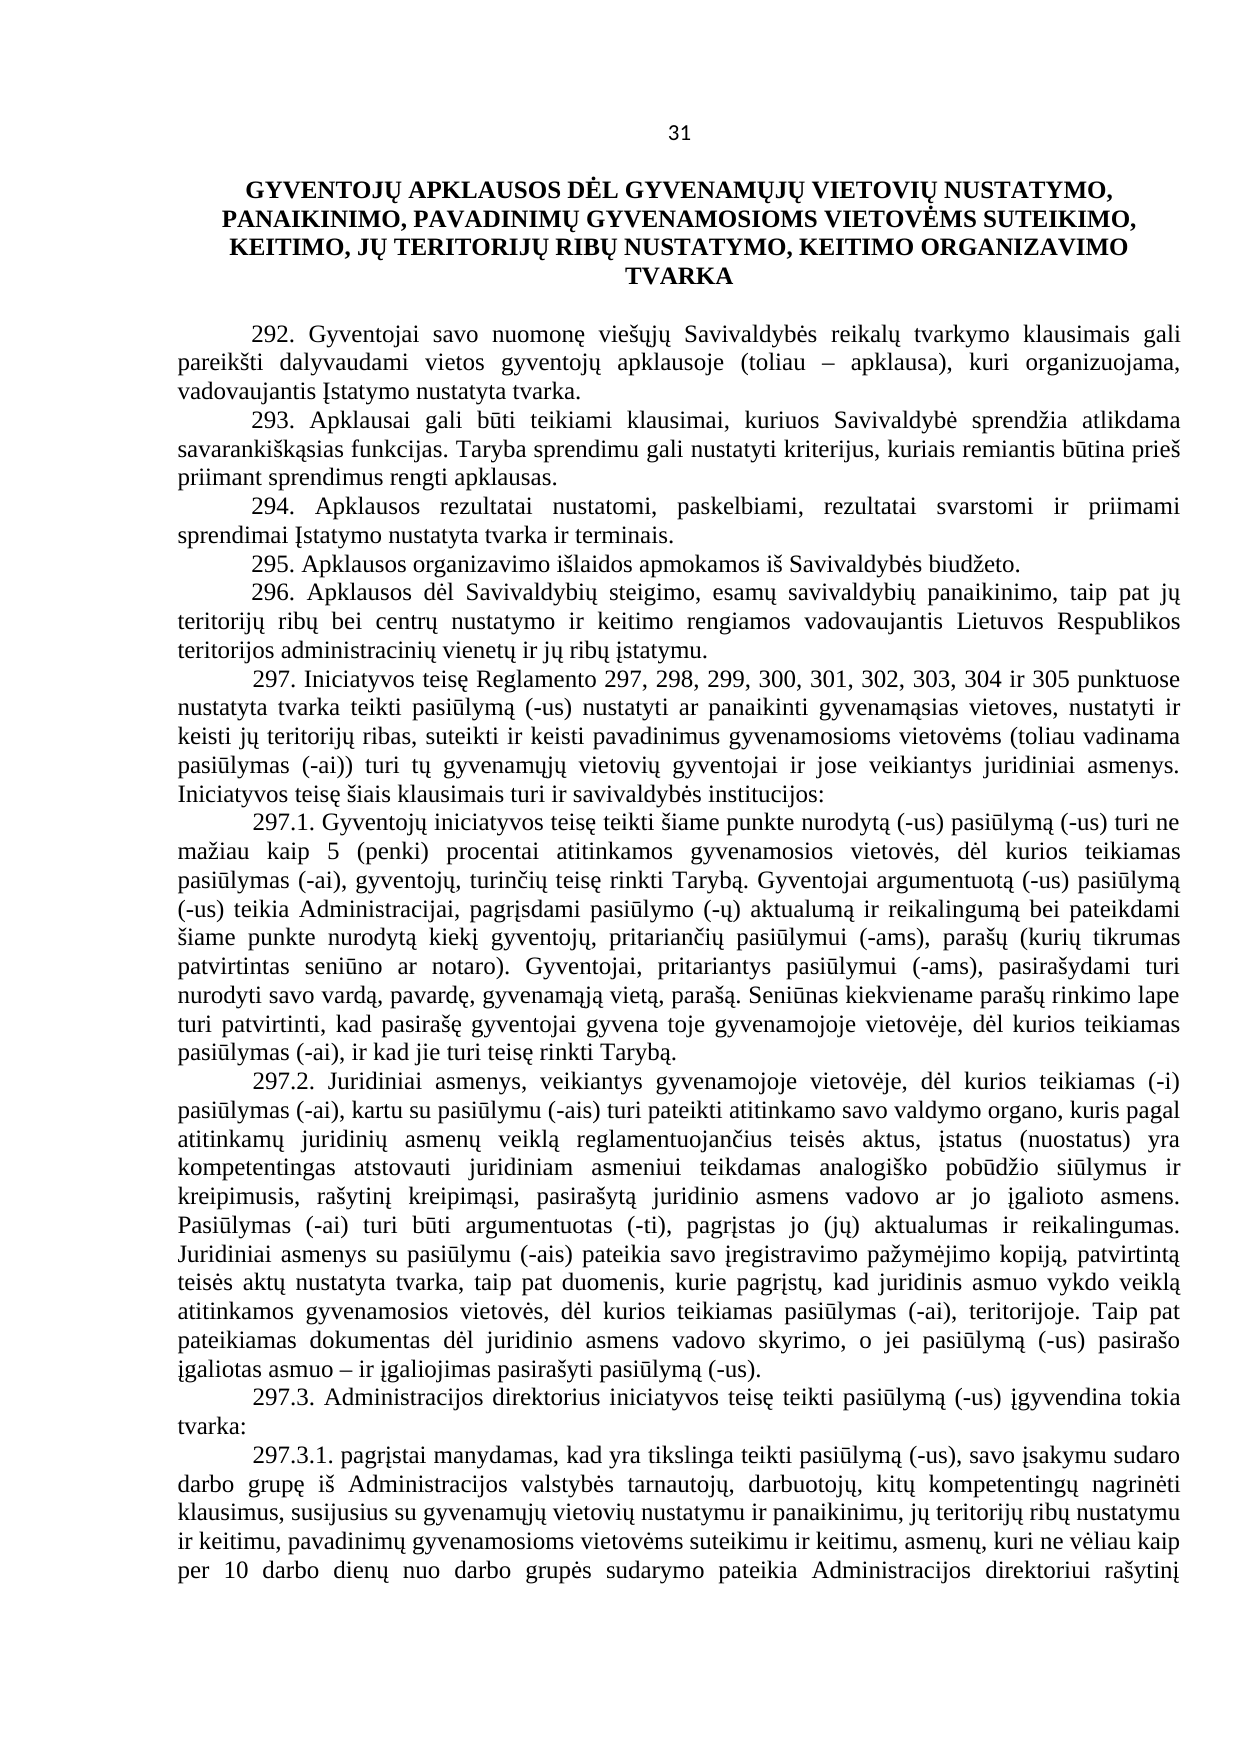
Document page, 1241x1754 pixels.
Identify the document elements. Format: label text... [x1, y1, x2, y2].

text 297. Iniciatyvos teisę Reglamento 297, 298, 299, 300, 301, 302, 303, 304 ir 305 punktuose nustatyta tvarka teikti pasiūlymą (-us) nustatyti ar panaikinti gyvenamąsias vietoves, nustatyti ir keisti jų teritorijų ribas, suteikti ir keisti pavadinimus gyvenamosioms vietovėms (toliau vadinama pasiūlymas (-ai)) turi tų gyvenamųjų vietovių gyventojai ir jose veikiantys juridiniai asmenys. Iniciatyvos teisę šiais klausimais turi ir savivaldybės institucijos: [177, 664, 1181, 807]
text GYVENTOJŲ APKLAUSOS DĖL GYVENAMŲJŲ VIETOVIŲ NUSTATYMO, PANAIKINIMO, PAVADINIMŲ GYVENAMOSIOMS VIETOVĖMS SUTEIKIMO, KEITIMO, JŲ TERITORIJŲ RIBŲ NUSTATYMO, KEITIMO ORGANIZAVIMO TVARKA [177, 175, 1181, 290]
text 297.3. Administracijos direktorius iniciatyvos teisę teikti pasiūlymą (-us) įgyvendina tokia tvarka: [177, 1382, 1181, 1440]
text 292. Gyventojai savo nuomonę viešųjų Savivaldybės reikalų tvarkymo klausimais gali pareikšti dalyvaudami vietos gyventojų apklausoje (toliau – apklausa), kuri organizuojama, vadovaujantis Įstatymo nustatyta tvarka. [177, 319, 1181, 405]
text 295. Apklausos organizavimo išlaidos apmokamos iš Savivaldybės biudžeto. [177, 549, 1181, 577]
text 296. Apklausos dėl Savivaldybių steigimo, esamų savivaldybių panaikinimo, taip pat jų teritorijų ribų bei centrų nustatymo ir keitimo rengiamos vadovaujantis Lietuvos Respublikos teritorijos administracinių vienetų ir jų ribų įstatymu. [177, 577, 1181, 664]
text 297.1. Gyventojų iniciatyvos teisę teikti šiame punkte nurodytą (-us) pasiūlymą (-us) turi ne mažiau kaip 5 (penki) procentai atitinkamos gyvenamosios vietovės, dėl kurios teikiamas pasiūlymas (-ai), gyventojų, turinčių teisę rinkti Tarybą. Gyventojai argumentuotą (-us) pasiūlymą (-us) teikia Administracijai, pagrįsdami pasiūlymo (-ų) aktualumą ir reikalingumą bei pateikdami šiame punkte nurodytą kiekį gyventojų, pritariančių pasiūlymui (-ams), parašų (kurių tikrumas patvirtintas seniūno ar notaro). Gyventojai, pritariantys pasiūlymui (-ams), pasirašydami turi nurodyti savo vardą, pavardę, gyvenamąją vietą, parašą. Seniūnas kiekviename parašų rinkimo lape turi patvirtinti, kad pasirašę gyventojai gyvena toje gyvenamojoje vietovėje, dėl kurios teikiamas pasiūlymas (-ai), ir kad jie turi teisę rinkti Tarybą. [177, 807, 1181, 1066]
text 297.3.1. pagrįstai manydamas, kad yra tikslinga teikti pasiūlymą (-us), savo įsakymu sudaro darbo grupę iš Administracijos valstybės tarnautojų, darbuotojų, kitų kompetentingų nagrinėti klausimus, susijusius su gyvenamųjų vietovių nustatymu ir panaikinimu, jų teritorijų ribų nustatymu ir keitimu, pavadinimų gyvenamosioms vietovėms suteikimu ir keitimu, asmenų, kuri ne vėliau kaip per 10 darbo dienų nuo darbo grupės sudarymo pateikia Administracijos direktoriui rašytinį [177, 1440, 1181, 1584]
text 294. Apklausos rezultatai nustatomi, paskelbiami, rezultatai svarstomi ir priimami sprendimai Įstatymo nustatyta tvarka ir terminais. [177, 491, 1181, 549]
text 293. Apklausai gali būti teikiami klausimai, kuriuos Savivaldybė sprendžia atlikdama savarankiškąsias funkcijas. Taryba sprendimu gali nustatyti kriterijus, kuriais remiantis būtina prieš priimant sprendimus rengti apklausas. [177, 405, 1181, 491]
text 297.2. Juridiniai asmenys, veikiantys gyvenamojoje vietovėje, dėl kurios teikiamas (-i) pasiūlymas (-ai), kartu su pasiūlymu (-ais) turi pateikti atitinkamo savo valdymo organo, kuris pagal atitinkamų juridinių asmenų veiklą reglamentuojančius teisės aktus, įstatus (nuostatus) yra kompetentingas atstovauti juridiniam asmeniui teikdamas analogiško pobūdžio siūlymus ir kreipimusis, rašytinį kreipimąsi, pasirašytą juridinio asmens vadovo ar jo įgalioto asmens. Pasiūlymas (-ai) turi būti argumentuotas (-ti), pagrįstas jo (jų) aktualumas ir reikalingumas. Juridiniai asmenys su pasiūlymu (-ais) pateikia savo įregistravimo pažymėjimo kopiją, patvirtintą teisės aktų nustatyta tvarka, taip pat duomenis, kurie pagrįstų, kad juridinis asmuo vykdo veiklą atitinkamos gyvenamosios vietovės, dėl kurios teikiamas pasiūlymas (-ai), teritorijoje. Taip pat pateikiamas dokumentas dėl juridinio asmens vadovo skyrimo, o jei pasiūlymą (-us) pasirašo įgaliotas asmuo – ir įgaliojimas pasirašyti pasiūlymą (-us). [177, 1066, 1181, 1382]
